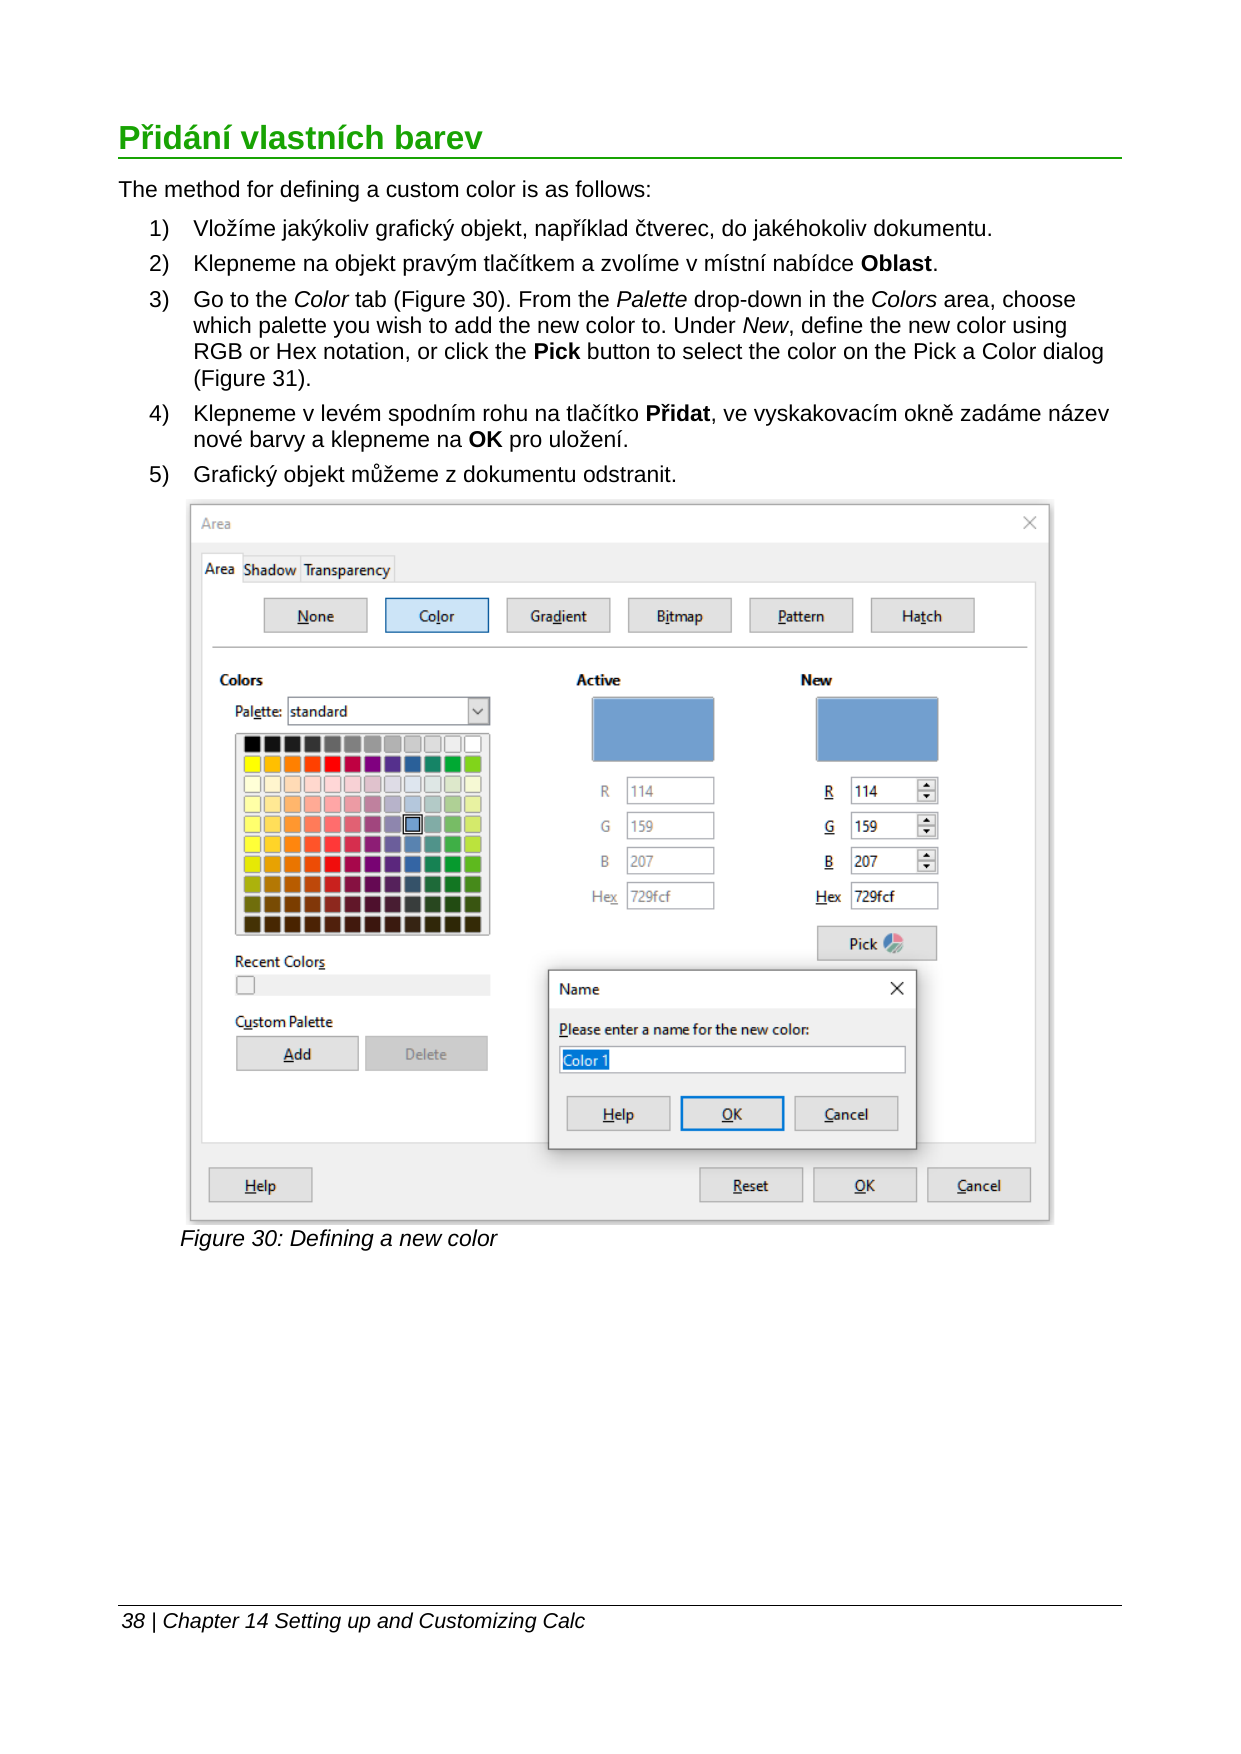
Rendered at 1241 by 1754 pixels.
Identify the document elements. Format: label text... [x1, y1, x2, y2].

list Klepneme v levém spodním rohu na tlačítko Přidat, ve vyskakovacím okně zadáme název nové barvy a klepneme na OK pro uložení. [169, 400, 1122, 453]
text Figure 30: Defining a new color [180, 500, 1060, 1251]
list Vložíme jakýkoliv grafický objekt, například čtverec, do jakéhokoliv dokumentu. [169, 215, 1122, 242]
text The method for defining a custom color is as follows: [118, 176, 1122, 203]
list Grafický objekt můžeme z dokumentu odstranit. [169, 461, 1122, 488]
picture [185, 499, 1055, 1225]
list Go to the Color tab (Figure 30). From the Palette drop-down in the Colors area, choose which palette you wish to add the new color to. Under New, define the new color using RGB or Hex notation, or click the Pick button to select the color on the Pick a Color dialog (Figure 31). [169, 286, 1122, 391]
list Klepneme na objekt pravým tlačítkem a zvolíme v místní nabídce Oblast. [169, 250, 1122, 277]
subtitle Přidání vlastních barev [118, 118, 1122, 157]
